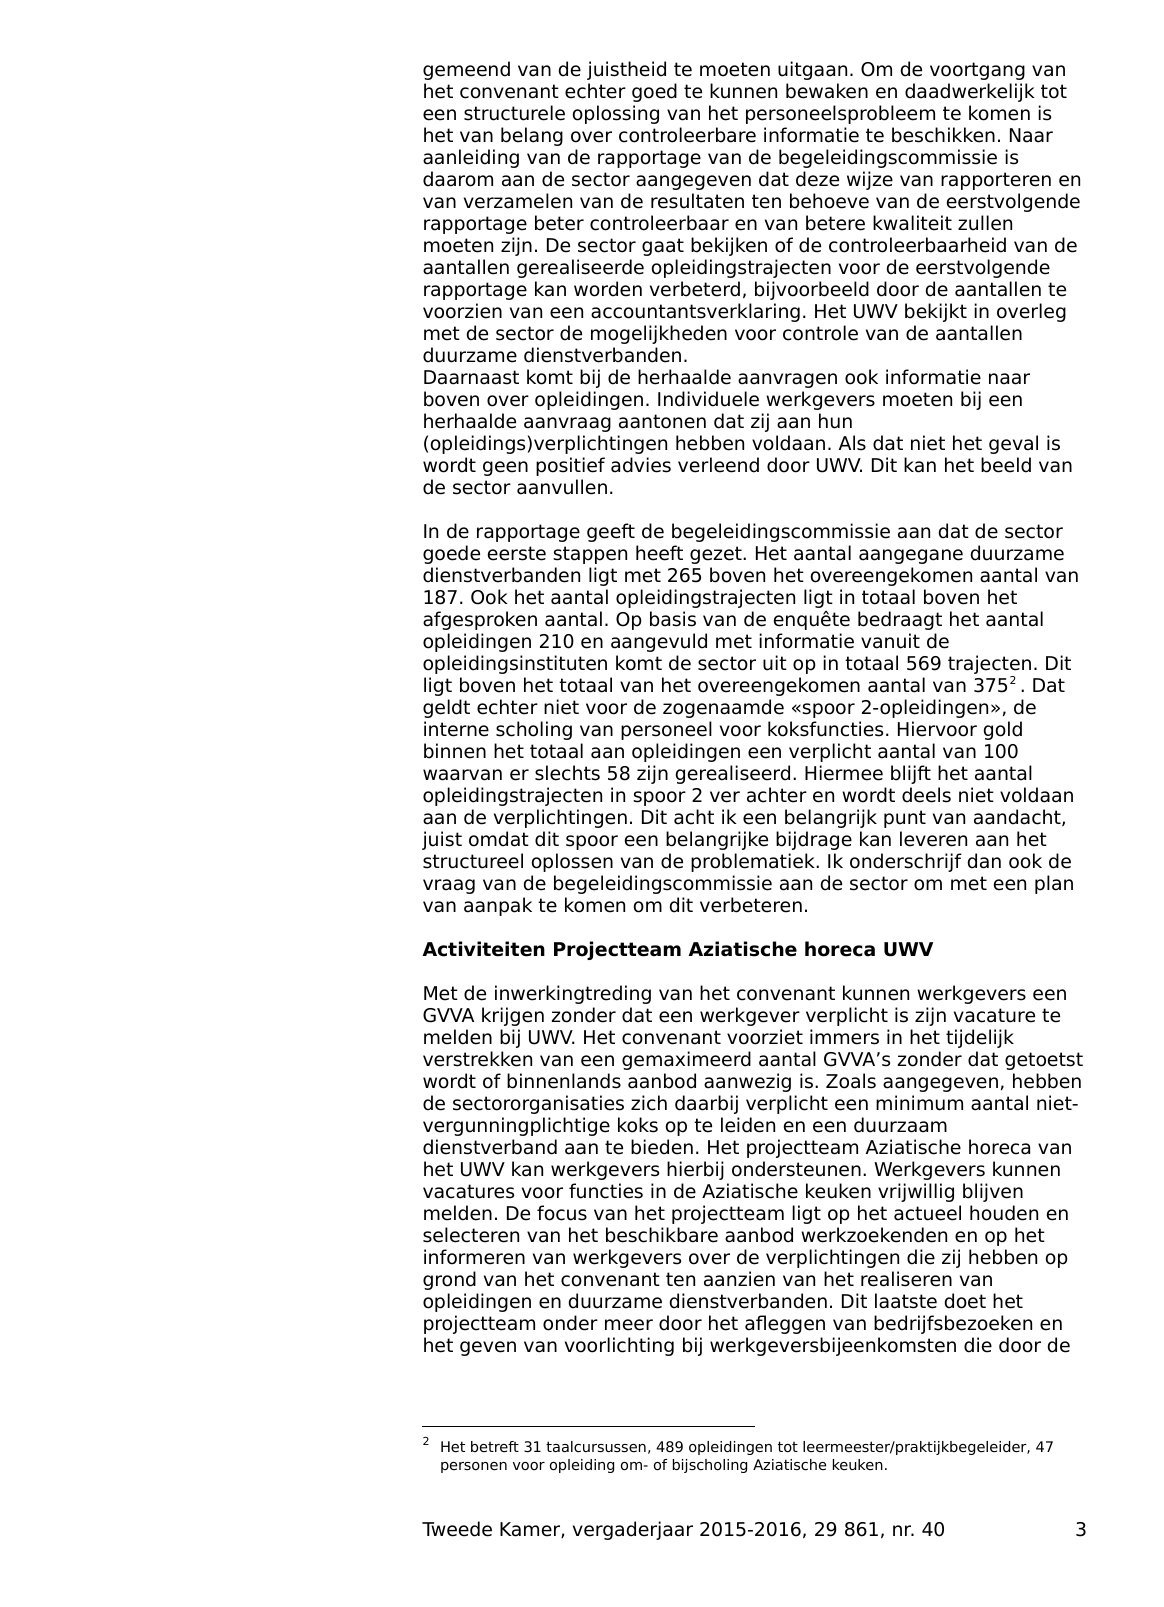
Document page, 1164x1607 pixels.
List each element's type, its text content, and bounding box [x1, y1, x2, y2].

text Daarnaast komt bij de herhaalde aanvragen ook informatie naar boven over opleidingen. Individuele werkgevers moeten bij een herhaalde aanvraag aantonen dat zij aan hun (opleidings)verplichtingen hebben voldaan. Als dat niet het geval is wordt geen positief advies verleend door UWV. Dit kan het beeld van de sector aanvullen. [422, 367, 1087, 499]
text In de rapportage geeft de begeleidingscommissie aan dat de sector goede eerste stappen heeft gezet. Het aantal aangegane duurzame dienstverbanden ligt met 265 boven het overeengekomen aantal van 187. Ook het aantal opleidingstrajecten ligt in totaal boven het afgesproken aantal. Op basis van de enquête bedraagt het aantal opleidingen 210 en aangevuld met informatie vanuit de opleidingsinstituten komt de sector uit op in totaal 569 trajecten. Dit ligt boven het totaal van het overeengekomen aantal van 375. Dat geldt echter niet voor de zogenaamde «spoor 2-opleidingen», de interne scholing van personeel voor koksfuncties. Hiervoor gold binnen het totaal aan opleidingen een verplicht aantal van 100 waarvan er slechts 58 zijn gerealiseerd. Hiermee blijft het aantal opleidingstrajecten in spoor 2 ver achter en wordt deels niet voldaan aan de verplichtingen. Dit acht ik een belangrijk punt van aandacht, juist omdat dit spoor een belangrijke bijdrage kan leveren aan het structureel oplossen van de problematiek. Ik onderschrijf dan ook de vraag van de begeleidingscommissie aan de sector om met een plan van aanpak te komen om dit verbeteren. [422, 521, 1087, 916]
text gemeend van de juistheid te moeten uitgaan. Om de voortgang van het convenant echter goed te kunnen bewaken en daadwerkelijk tot een structurele oplossing van het personeelsprobleem te komen is het van belang over controleerbare informatie te beschikken. Naar aanleiding van de rapportage van de begeleidingscommissie is daarom aan de sector aangegeven dat deze wijze van rapporteren en van verzamelen van de resultaten ten behoeve van de eerstvolgende rapportage beter controleerbaar en van betere kwaliteit zullen moeten zijn. De sector gaat bekijken of de controleerbaarheid van de aantallen gerealiseerde opleidingstrajecten voor de eerstvolgende rapportage kan worden verbeterd, bijvoorbeeld door de aantallen te voorzien van een accountantsverklaring. Het UWV bekijkt in overleg met de sector de mogelijkheden voor controle van de aantallen duurzame dienstverbanden. [422, 59, 1087, 367]
text Het betreft 31 taalcursussen, 489 opleidingen tot leermeester/praktijkbegeleider, 47 personen voor opleiding om- of bijscholing Aziatische keuken. [422, 1435, 1087, 1474]
text Met de inwerkingtreding van het convenant kunnen werkgevers een GVVA krijgen zonder dat een werkgever verplicht is zijn vacature te melden bij UWV. Het convenant voorziet immers in het tijdelijk verstrekken van een gemaximeerd aantal GVVA’s zonder dat getoetst wordt of binnenlands aanbod aanwezig is. Zoals aangegeven, hebben de sectororganisaties zich daarbij verplicht een minimum aantal niet-vergunningplichtige koks op te leiden en een duurzaam dienstverband aan te bieden. Het projectteam Aziatische horeca van het UWV kan werkgevers hierbij ondersteunen. Werkgevers kunnen vacatures voor functies in de Aziatische keuken vrijwillig blijven melden. De focus van het projectteam ligt op het actueel houden en selecteren van het beschikbare aanbod werkzoekenden en op het informeren van werkgevers over de verplichtingen die zij hebben op grond van het convenant ten aanzien van het realiseren van opleidingen en duurzame dienstverbanden. Dit laatste doet het projectteam onder meer door het afleggen van bedrijfsbezoeken en het geven van voorlichting bij werkgeversbijeenkomsten die door de [422, 983, 1087, 1356]
subtitle Activiteiten Projectteam Aziatische horeca UWV [422, 939, 1087, 961]
